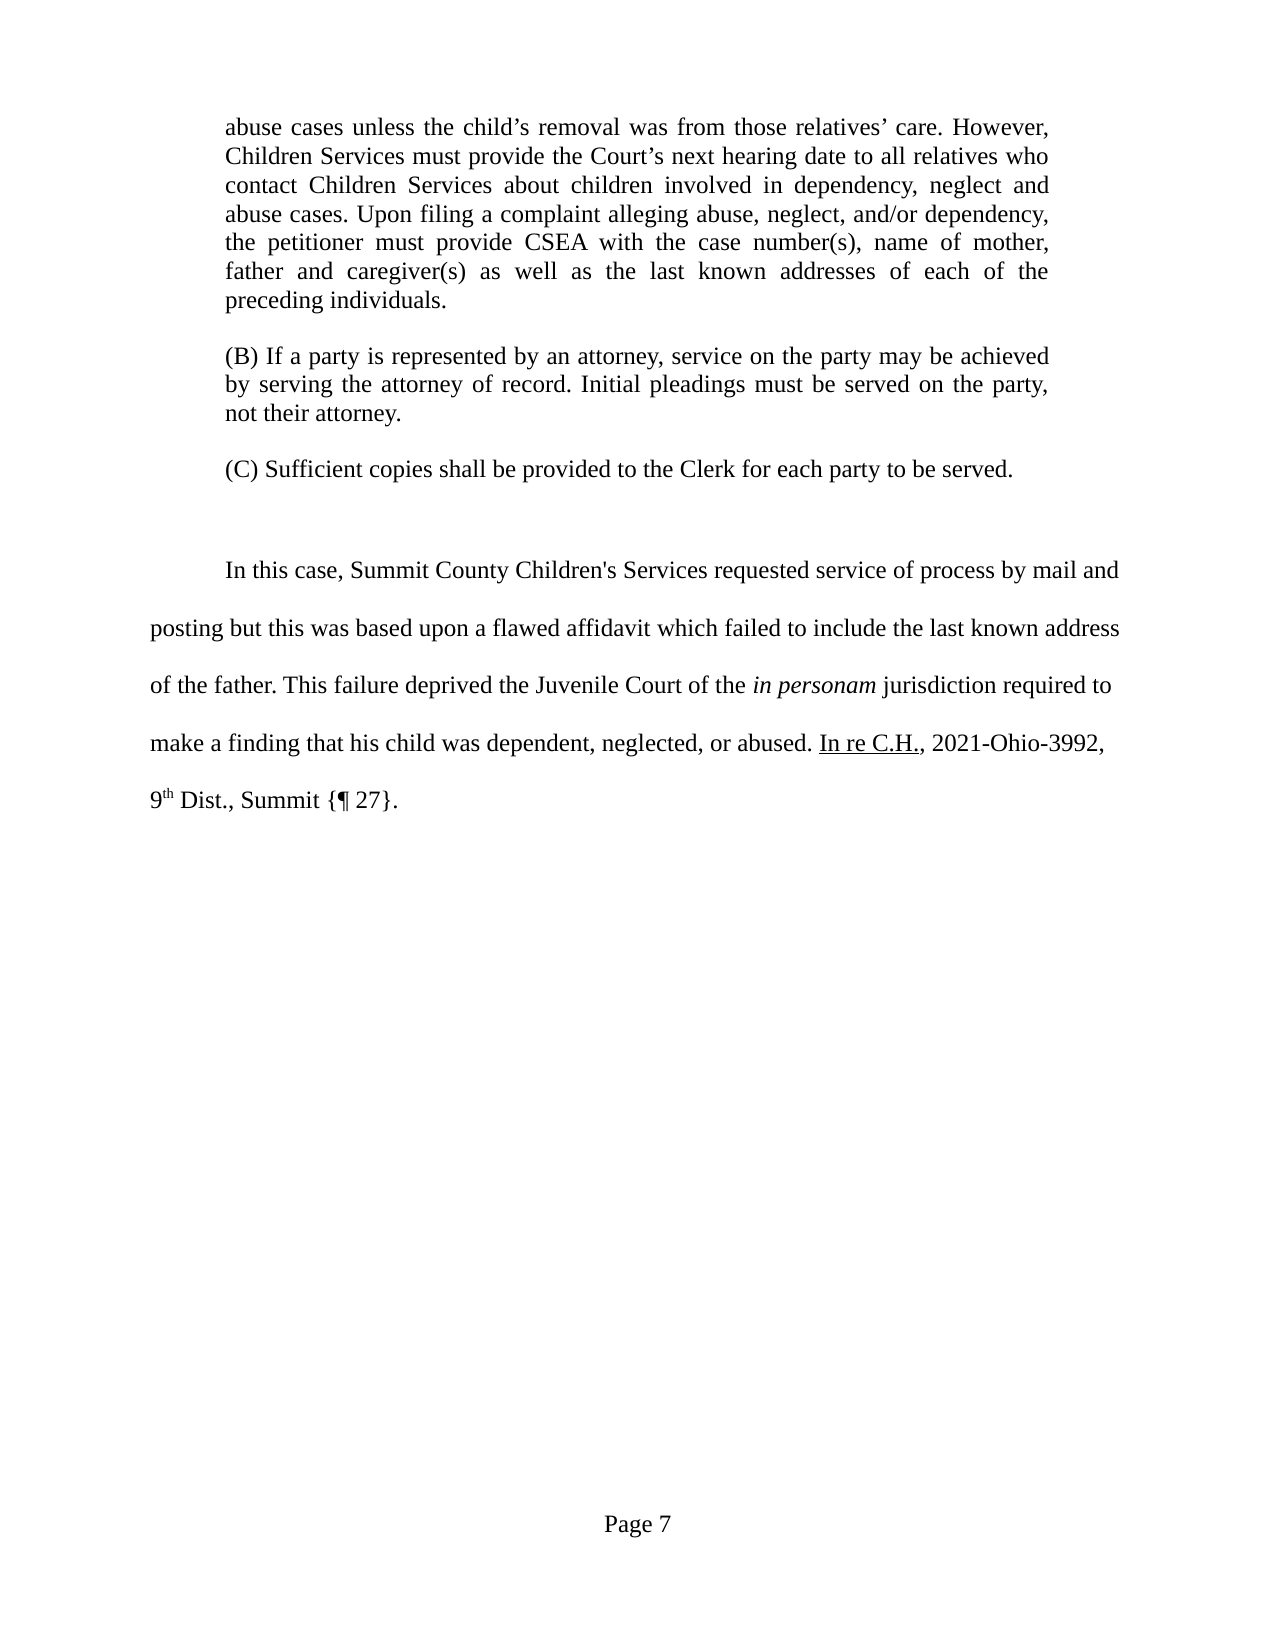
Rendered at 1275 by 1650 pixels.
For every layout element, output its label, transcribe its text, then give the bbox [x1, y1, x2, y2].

text abuse cases unless the child’s removal was from those relatives’ care. However, Children Services must provide the Court’s next hearing date to all relatives who contact Children Services about children involved in dependency, neglect and abuse cases. Upon filing a complaint alleging abuse, neglect, and/or dependency, the petitioner must provide CSEA with the case number(s), name of mother, father and caregiver(s) as well as the last known addresses of each of the preceding individuals. [225, 112, 1050, 314]
text In this case, Summit County Children's Services requested service of process by mail and posting but this was based upon a flawed affidavit which failed to include the last known address of the father. This failure deprived the Juvenile Court of the in personam jurisdiction required to make a finding that his child was dependent, neglected, or abused. In re C.H., 2021-Ohio-3992, 9th Dist., Summit {¶ 27}. [150, 555, 1125, 814]
text (B) If a party is represented by an attorney, service on the party may be achieved by serving the attorney of record. Initial pleadings must be served on the party, not their attorney. [225, 341, 1050, 427]
text (C) Sufficient copies shall be provided to the Clerk for each party to be served. [225, 454, 1050, 483]
